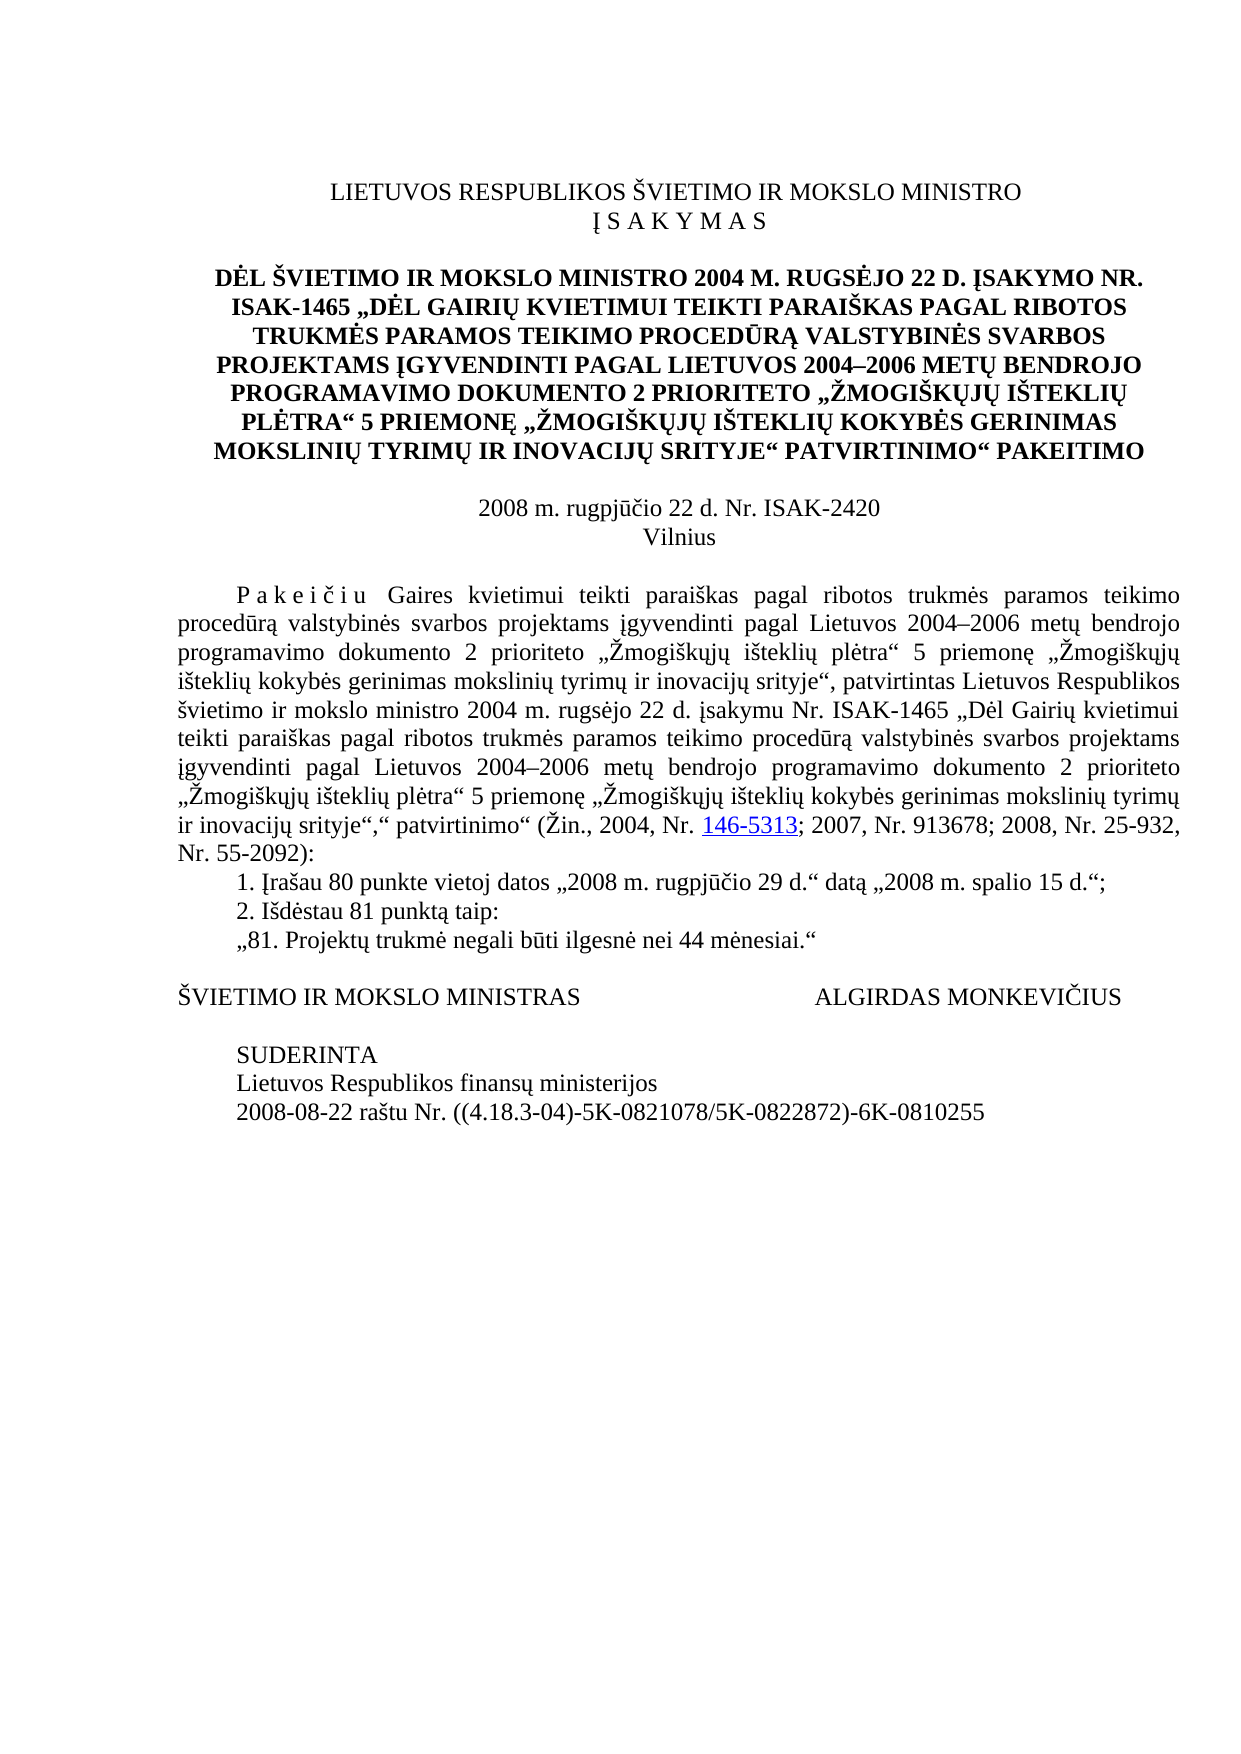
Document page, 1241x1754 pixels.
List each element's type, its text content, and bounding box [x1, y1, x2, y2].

text SUDERINTA [177, 1040, 1181, 1068]
text 1. Įrašau 80 punkte vietoj datos „2008 m. rugpjūčio 29 d.“ datą „2008 m. spalio 15 d.“; [177, 867, 1181, 896]
text DĖL ŠVIETIMO IR MOKSLO MINISTRO 2004 M. RUGSĖJO 22 D. ĮSAKYMO NR. ISAK-1465 „DĖL GAIRIŲ KVIETIMUI TEIKTI PARAIŠKAS PAGAL RIBOTOS TRUKMĖS PARAMOS TEIKIMO PROCEDŪRĄ VALSTYBINĖS SVARBOS PROJEKTAMS ĮGYVENDINTI PAGAL LIETUVOS 2004–2006 METŲ BENDROJO PROGRAMAVIMO DOKUMENTO 2 PRIORITETO „ŽMOGIŠKŲJŲ IŠTEKLIŲ PLĖTRA“ 5 PRIEMONĘ „ŽMOGIŠKŲJŲ IŠTEKLIŲ KOKYBĖS GERINIMAS MOKSLINIŲ TYRIMŲ IR INOVACIJŲ SRITYJE“ PATVIRTINIMO“ PAKEITIMO [177, 263, 1181, 465]
text Lietuvos Respublikos finansų ministerijos [177, 1068, 1181, 1097]
text „81. Projektų trukmė negali būti ilgesnė nei 44 mėnesiai.“ [177, 925, 1181, 953]
text Pakeičiu Gaires kvietimui teikti paraiškas pagal ribotos trukmės paramos teikimo procedūrą valstybinės svarbos projektams įgyvendinti pagal Lietuvos 2004–2006 metų bendrojo programavimo dokumento 2 prioriteto „Žmogiškųjų išteklių plėtra“ 5 priemonę „Žmogiškųjų išteklių kokybės gerinimas mokslinių tyrimų ir inovacijų srityje“, patvirtintas Lietuvos Respublikos švietimo ir mokslo ministro 2004 m. rugsėjo 22 d. įsakymu Nr. ISAK-1465 „Dėl Gairių kvietimui teikti paraiškas pagal ribotos trukmės paramos teikimo procedūrą valstybinės svarbos projektams įgyvendinti pagal Lietuvos 2004–2006 metų bendrojo programavimo dokumento 2 prioriteto „Žmogiškųjų išteklių plėtra“ 5 priemonę „Žmogiškųjų išteklių kokybės gerinimas mokslinių tyrimų ir inovacijų srityje“,“ patvirtinimo“ (Žin., 2004, Nr. 146-5313; 2007, Nr. 913678; 2008, Nr. 25-932, Nr. 55-2092): [177, 580, 1181, 867]
text 2. Išdėstau 81 punktą taip: [177, 896, 1181, 925]
text 2008 m. rugpjūčio 22 d. Nr. ISAK-2420 [177, 493, 1181, 522]
text 2008-08-22 raštu Nr. ((4.18.3-04)-5K-0821078/5K-0822872)-6K-0810255 [177, 1097, 1181, 1126]
text ĮSAKYMAS [177, 206, 1181, 235]
text Vilnius [177, 522, 1181, 551]
text ŠVIETIMO IR MOKSLO MINISTRAS ALGIRDAS MONKEVIČIUS [177, 982, 1181, 1011]
text LIETUVOS RESPUBLIKOS ŠVIETIMO IR MOKSLO MINISTRO [177, 177, 1181, 206]
